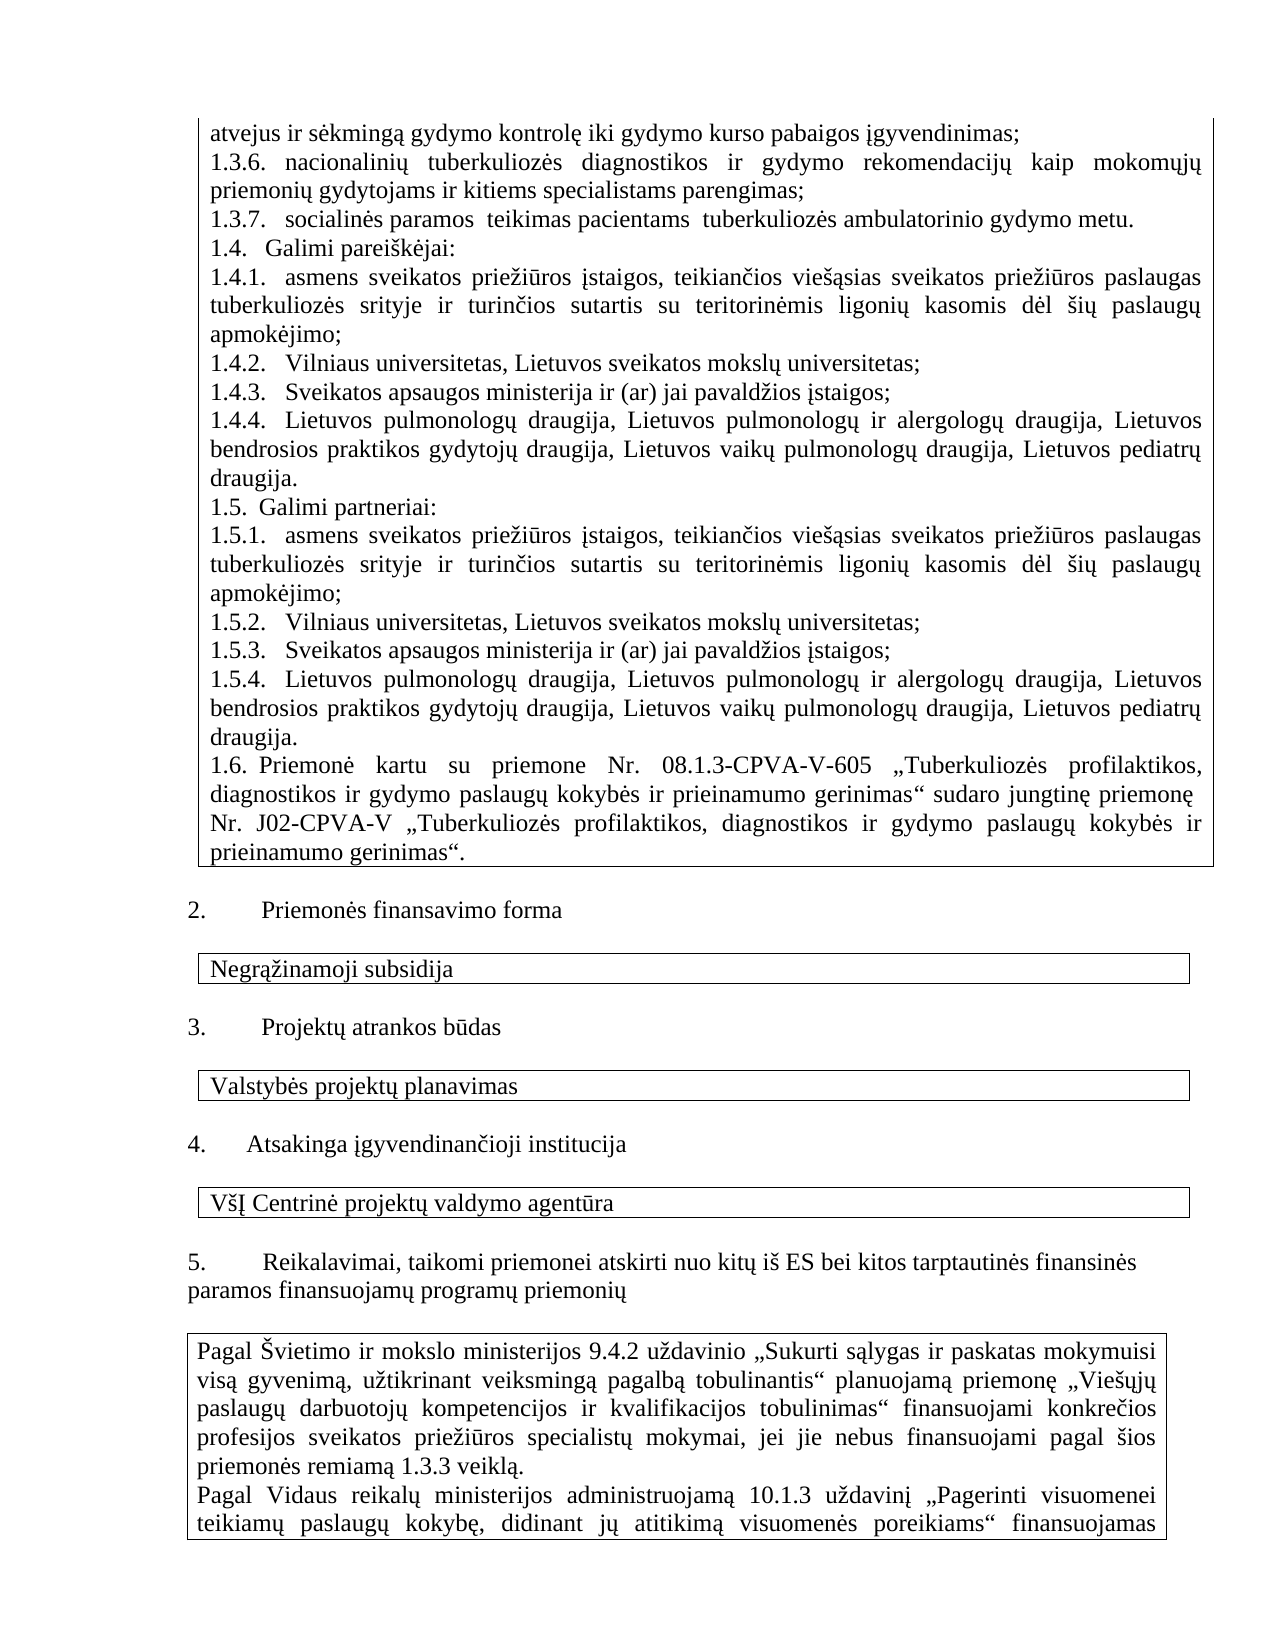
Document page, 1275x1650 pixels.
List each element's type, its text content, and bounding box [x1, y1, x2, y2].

table_cell 1.6. Priemonė kartu su priemone Nr. 08.1.3-CPVA-V-605 „Tuberkuliozės profilaktikos, diagnostikos ir gydymo paslaugų kokybės ir prieinamumo gerinimas“ sudaro jungtinę priemonę Nr. J02-CPVA-V „Tuberkuliozės profilaktikos, diagnostikos ir gydymo paslaugų kokybės ir prieinamumo gerinimas“. [199, 751, 1213, 866]
text 5. Reikalavimai, taikomi priemonei atskirti nuo kitų iš ES bei kitos tarptautinės finansinės paramos finansuojamų programų priemonių [187, 1247, 1167, 1304]
text Pagal Vidaus reikalų ministerijos administruojamą 10.1.3 uždavinį „Pagerinti visuomenei teikiamų paslaugų kokybę, didinant jų atitikimą visuomenės poreikiams“ finansuojamas [188, 1477, 1166, 1539]
table_cell 1.5. Galimi partneriai: 1.5.1. asmens sveikatos priežiūros įstaigos, teikiančios viešąsias sveikatos priežiūros paslaugas tuberkuliozės srityje ir turinčios sutartis su teritorinėmis ligonių kasomis dėl šių paslaugų apmokėjimo; 1.5.2. Vilniaus universitetas, Lietuvos sveikatos mokslų universitetas; 1.5.3. Sveikatos apsaugos ministerija ir (ar) jai pavaldžios įstaigos; 1.5.4. Lietuvos pulmonologų draugija, Lietuvos pulmonologų ir alergologų draugija, Lietuvos bendrosios praktikos gydytojų draugija, Lietuvos vaikų pulmonologų draugija, Lietuvos pediatrų draugija. [199, 492, 1213, 751]
table_cell 1.4. Galimi pareiškėjai: 1.4.1. asmens sveikatos priežiūros įstaigos, teikiančios viešąsias sveikatos priežiūros paslaugas tuberkuliozės srityje ir turinčios sutartis su teritorinėmis ligonių kasomis dėl šių paslaugų apmokėjimo; 1.4.2. Vilniaus universitetas, Lietuvos sveikatos mokslų universitetas; 1.4.3. Sveikatos apsaugos ministerija ir (ar) jai pavaldžios įstaigos; 1.4.4. Lietuvos pulmonologų draugija, Lietuvos pulmonologų ir alergologų draugija, Lietuvos bendrosios praktikos gydytojų draugija, Lietuvos vaikų pulmonologų draugija, Lietuvos pediatrų draugija. [199, 233, 1213, 492]
table_header VšĮ Centrinė projektų valdymo agentūra [199, 1188, 1189, 1217]
table_header Negrąžinamoji subsidija [199, 954, 1189, 983]
text 2. Priemonės finansavimo forma [187, 895, 1167, 924]
table_header Valstybės projektų planavimas [199, 1071, 1189, 1100]
table_cell atvejus ir sėkmingą gydymo kontrolę iki gydymo kurso pabaigos įgyvendinimas; 1.3.6. nacionalinių tuberkuliozės diagnostikos ir gydymo rekomendacijų kaip mokomųjų priemonių gydytojams ir kitiems specialistams parengimas; 1.3.7. socialinės paramos teikimas pacientams tuberkuliozės ambulatorinio gydymo metu. [199, 118, 1213, 233]
text 4. Atsakinga įgyvendinančioji institucija [187, 1129, 1167, 1158]
text Pagal Švietimo ir mokslo ministerijos 9.4.2 uždavinio „Sukurti sąlygas ir paskatas mokymuisi visą gyvenimą, užtikrinant veiksmingą pagalbą tobulinantis“ planuojamą priemonę „Viešųjų paslaugų darbuotojų kompetencijos ir kvalifikacijos tobulinimas“ finansuojami konkrečios profesijos sveikatos priežiūros specialistų mokymai, jei jie nebus finansuojami pagal šios priemonės remiamą 1.3.3 veiklą. [188, 1334, 1166, 1477]
text 3. Projektų atrankos būdas [187, 1012, 1167, 1041]
